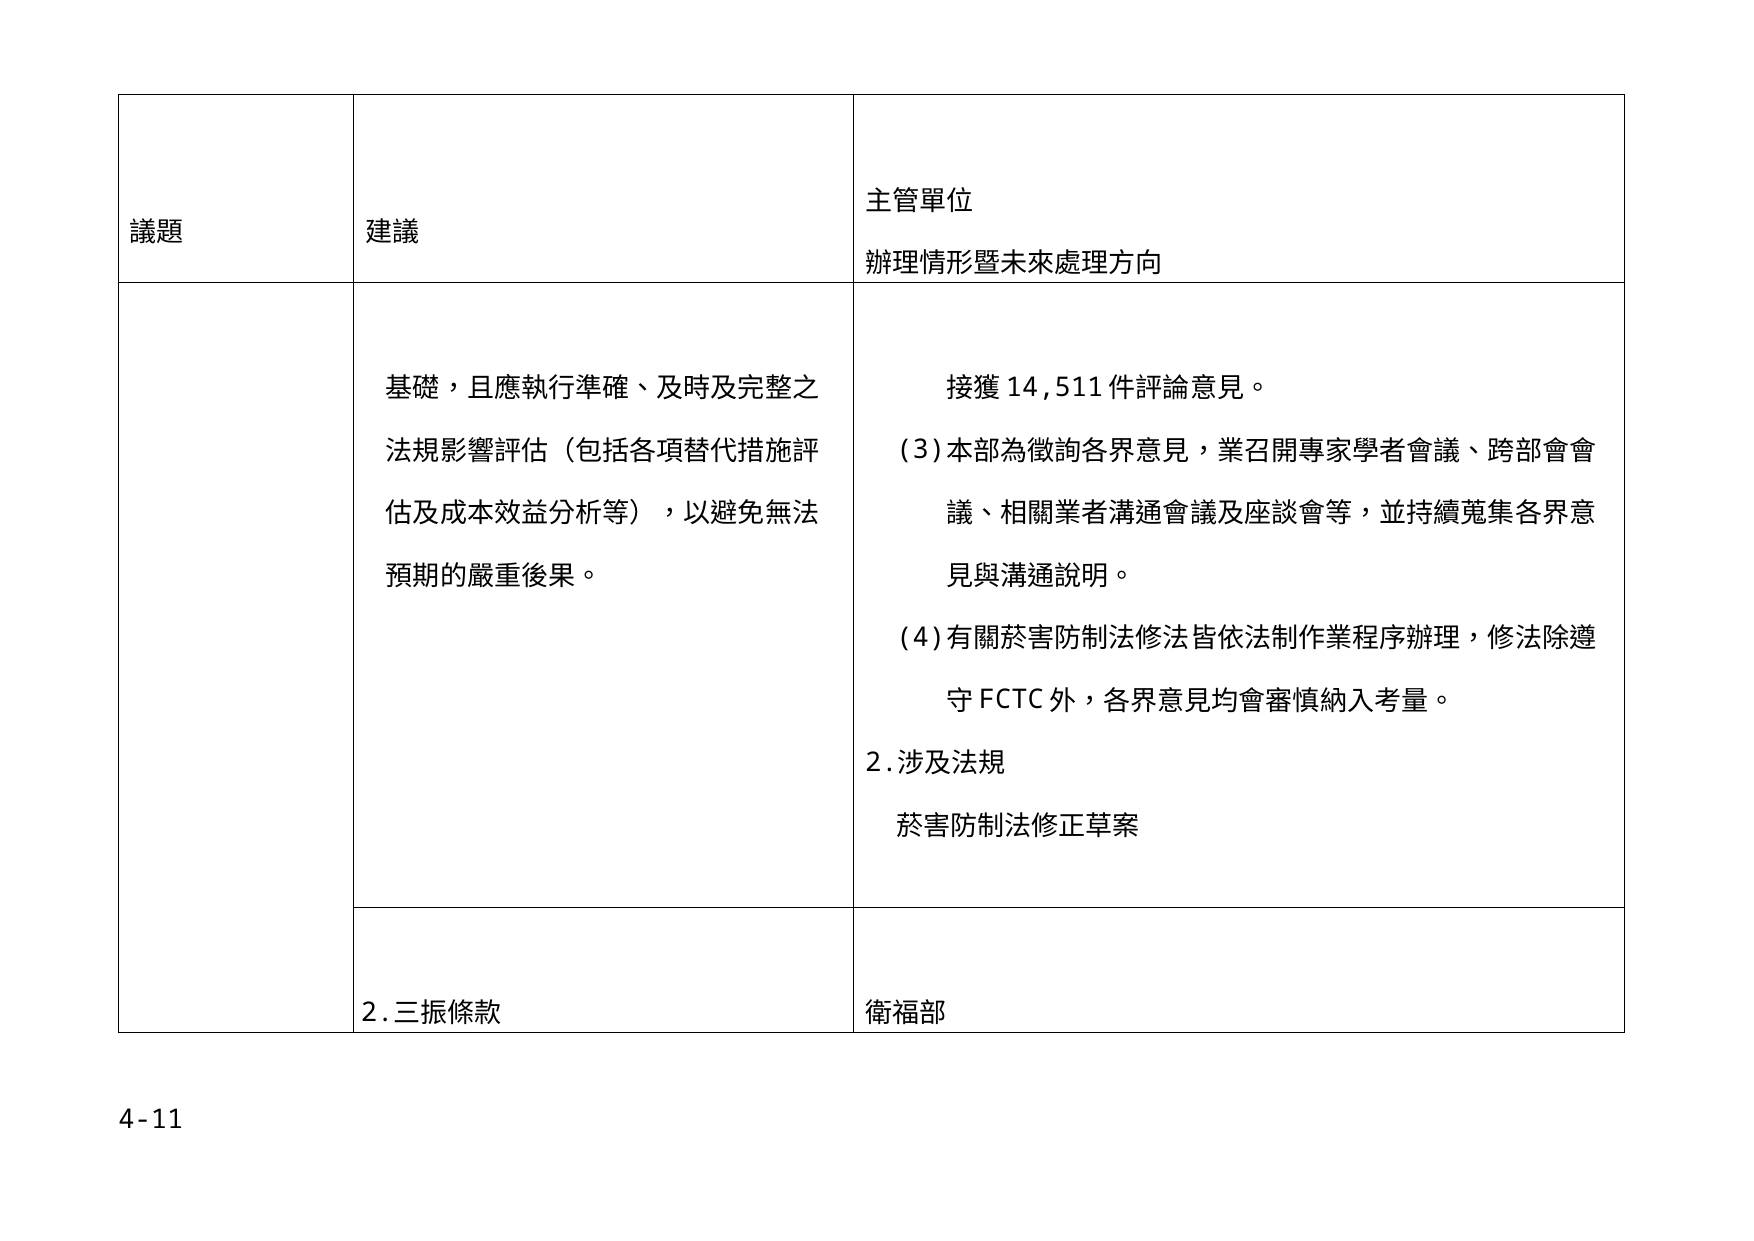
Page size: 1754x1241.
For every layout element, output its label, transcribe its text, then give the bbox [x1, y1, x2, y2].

table_cell 衛福部 1.目前進度及未來規劃 針對本次菸害防制法修正草案，本部已於106年1月4日將該草案公開於該署網站，預告期間為2個月，且於國發會公共政策網路參與平台公開，並辦理WTO通知程序，務求制定程序公開透明。經公開徵詢各界意見，共接獲14,511件評論意見。 本部為徵詢各界意見，召開專家學者會議、跨部會會議、相關業者溝通會議及座談會等，持續蒐集各界意見與溝通說明。 本部業參納各界相關意見，並參考我國其他立法例，修正累犯加重罰則計算期間為5年(註:原預告沒有期間)，亦即須5年內違法3次經處分確定，始處以禁止製造、輸入處分。 2.涉及法規 菸害防制法修正草案 [854, 908, 1624, 1032]
table_header 議題 [119, 95, 353, 282]
table_cell 2.三振條款 [354, 908, 853, 1032]
table_cell 基礎，且應執行準確、及時及完整之法規影響評估（包括各項替代措施評估及成本效益分析等），以避免無法預期的嚴重後果。 [354, 283, 853, 907]
table_header 建議 [354, 95, 853, 282]
table_header 主管單位 辦理情形暨未來處理方向 [854, 95, 1624, 282]
table_cell [119, 283, 353, 1032]
table_cell 接獲14,511件評論意見。 本部為徵詢各界意見，業召開專家學者會議、跨部會會議、相關業者溝通會議及座談會等，並持續蒐集各界意見與溝通說明。 有關菸害防制法修法皆依法制作業程序辦理，修法除遵守FCTC外，各界意見均會審慎納入考量。 2.涉及法規 菸害防制法修正草案 [854, 283, 1624, 907]
